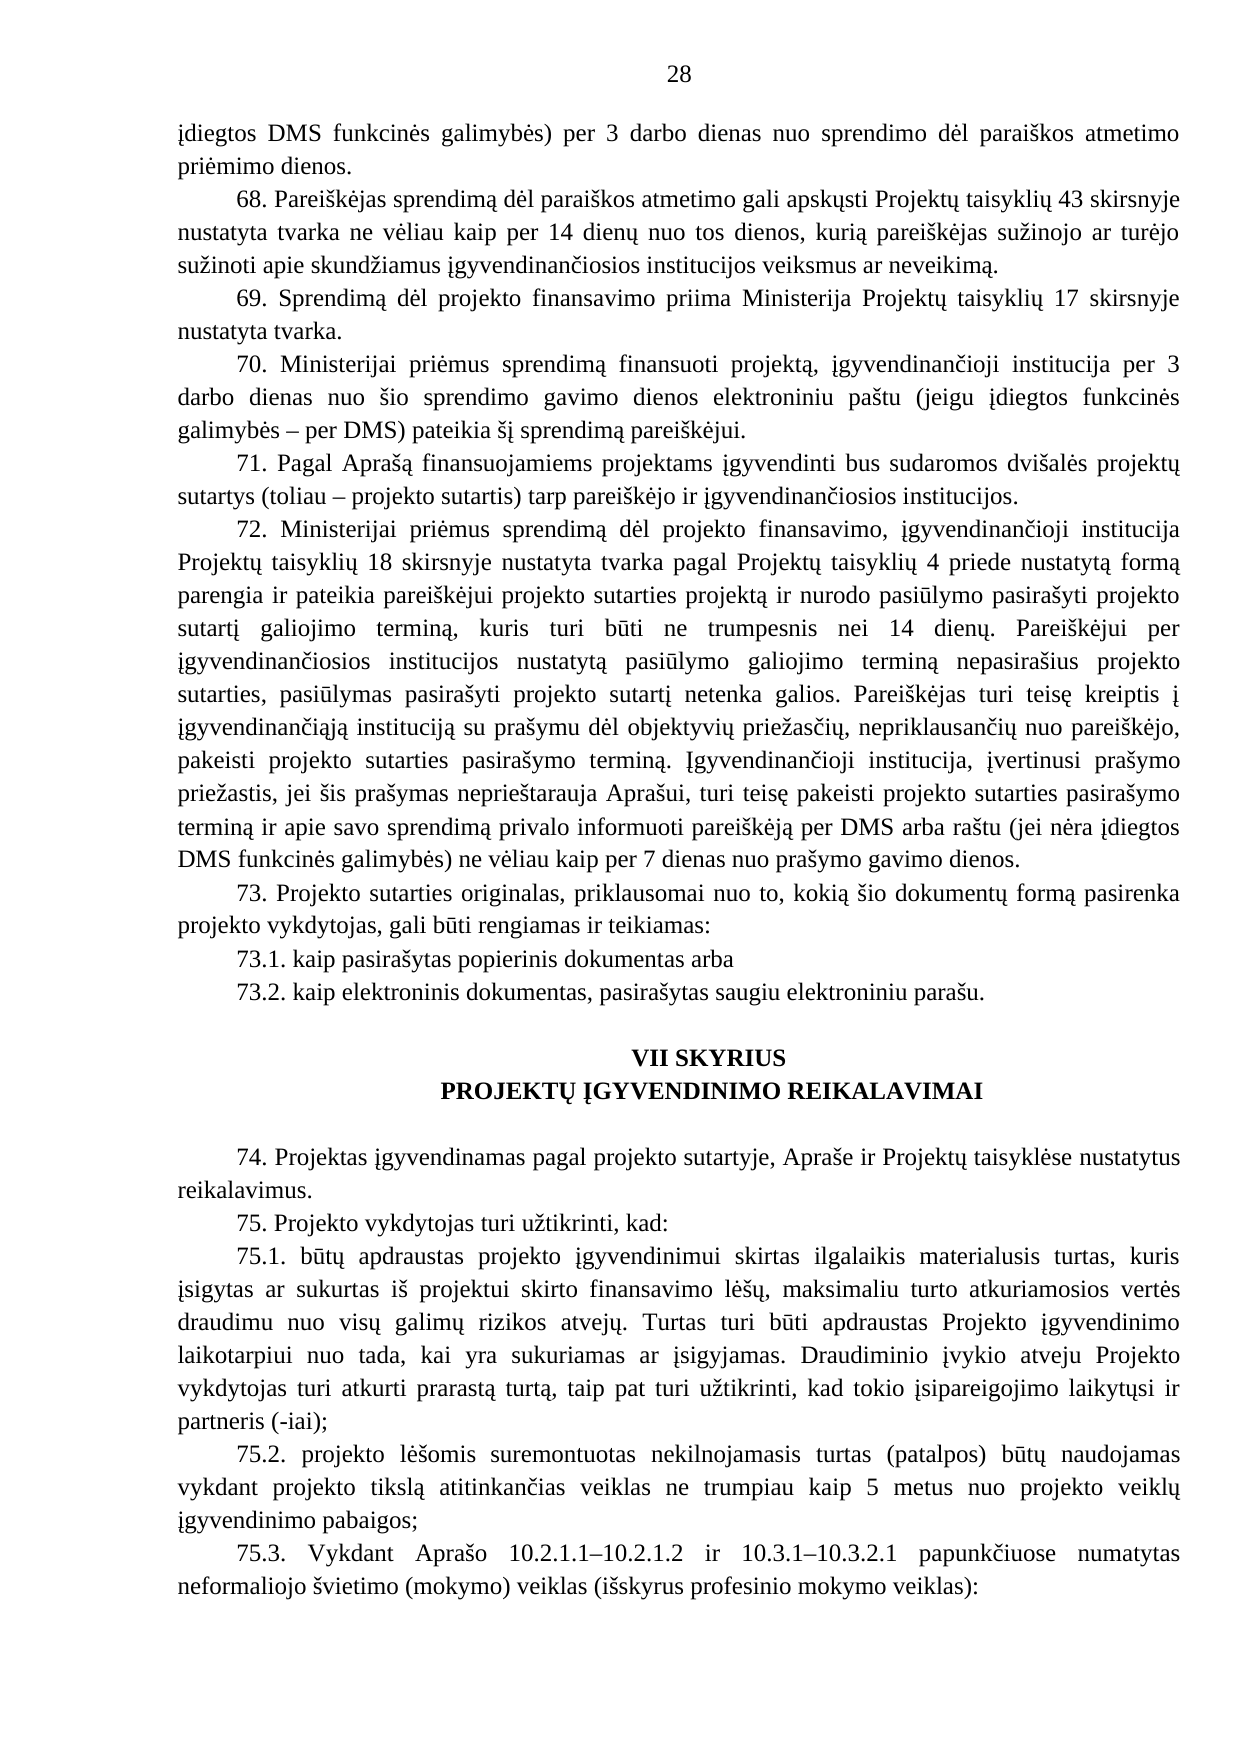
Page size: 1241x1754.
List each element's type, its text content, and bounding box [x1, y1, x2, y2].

text 75.2. projekto lėšomis suremontuotas nekilnojamasis turtas (patalpos) būtų naudojamas vykdant projekto tikslą atitinkančias veiklas ne trumpiau kaip 5 metus nuo projekto veiklų įgyvendinimo pabaigos; [177, 1439, 1181, 1534]
text 73. Projekto sutarties originalas, priklausomai nuo to, kokią šio dokumentų formą pasirenka projekto vykdytojas, gali būti rengiamas ir teikiamas: [177, 878, 1181, 939]
text VII SKYRIUS [177, 1043, 1181, 1071]
text 75.3. Vykdant Aprašo 10.2.1.1–10.2.1.2 ir 10.3.1–10.3.2.1 papunkčiuose numatytas neformaliojo švietimo (mokymo) veiklas (išskyrus profesinio mokymo veiklas): [177, 1538, 1181, 1600]
text įdiegtos DMS funkcinės galimybės) per 3 darbo dienas nuo sprendimo dėl paraiškos atmetimo priėmimo dienos. [177, 118, 1181, 180]
text 68. Pareiškėjas sprendimą dėl paraiškos atmetimo gali apskųsti Projektų taisyklių 43 skirsnyje nustatyta tvarka ne vėliau kaip per 14 dienų nuo tos dienos, kurią pareiškėjas sužinojo ar turėjo sužinoti apie skundžiamus įgyvendinančiosios institucijos veiksmus ar neveikimą. [177, 184, 1181, 279]
text 70. Ministerijai priėmus sprendimą finansuoti projektą, įgyvendinančioji institucija per 3 darbo dienas nuo šio sprendimo gavimo dienos elektroniniu paštu (jeigu įdiegtos funkcinės galimybės – per DMS) pateikia šį sprendimą pareiškėjui. [177, 349, 1181, 444]
text 75. Projekto vykdytojas turi užtikrinti, kad: [177, 1208, 1181, 1237]
text 71. Pagal Aprašą finansuojamiems projektams įgyvendinti bus sudaromos dvišalės projektų sutartys (toliau – projekto sutartis) tarp pareiškėjo ir įgyvendinančiosios institucijos. [177, 448, 1181, 510]
text 69. Sprendimą dėl projekto finansavimo priima Ministerija Projektų taisyklių 17 skirsnyje nustatyta tvarka. [177, 283, 1181, 345]
text PROJEKTŲ ĮGYVENDINIMO REIKALAVIMAI [177, 1076, 1181, 1104]
text 73.2. kaip elektroninis dokumentas, pasirašytas saugiu elektroniniu parašu. [236, 977, 1181, 1005]
text 73.1. kaip pasirašytas popierinis dokumentas arba [236, 944, 1181, 972]
text 74. Projektas įgyvendinamas pagal projekto sutartyje, Apraše ir Projektų taisyklėse nustatytus reikalavimus. [177, 1142, 1181, 1203]
text 72. Ministerijai priėmus sprendimą dėl projekto finansavimo, įgyvendinančioji institucija Projektų taisyklių 18 skirsnyje nustatyta tvarka pagal Projektų taisyklių 4 priede nustatytą formą parengia ir pateikia pareiškėjui projekto sutarties projektą ir nurodo pasiūlymo pasirašyti projekto sutartį galiojimo terminą, kuris turi būti ne trumpesnis nei 14 dienų. Pareiškėjui per įgyvendinančiosios institucijos nustatytą pasiūlymo galiojimo terminą nepasirašius projekto sutarties, pasiūlymas pasirašyti projekto sutartį netenka galios. Pareiškėjas turi teisę kreiptis į įgyvendinančiąją instituciją su prašymu dėl objektyvių priežasčių, nepriklausančių nuo pareiškėjo, pakeisti projekto sutarties pasirašymo terminą. Įgyvendinančioji institucija, įvertinusi prašymo priežastis, jei šis prašymas neprieštarauja Aprašui, turi teisę pakeisti projekto sutarties pasirašymo terminą ir apie savo sprendimą privalo informuoti pareiškėją per DMS arba raštu (jei nėra įdiegtos DMS funkcinės galimybės) ne vėliau kaip per 7 dienas nuo prašymo gavimo dienos. [177, 514, 1181, 873]
text 75.1. būtų apdraustas projekto įgyvendinimui skirtas ilgalaikis materialusis turtas, kuris įsigytas ar sukurtas iš projektui skirto finansavimo lėšų, maksimaliu turto atkuriamosios vertės draudimu nuo visų galimų rizikos atvejų. Turtas turi būti apdraustas Projekto įgyvendinimo laikotarpiui nuo tada, kai yra sukuriamas ar įsigyjamas. Draudiminio įvykio atveju Projekto vykdytojas turi atkurti prarastą turtą, taip pat turi užtikrinti, kad tokio įsipareigojimo laikytųsi ir partneris (-iai); [177, 1241, 1181, 1435]
